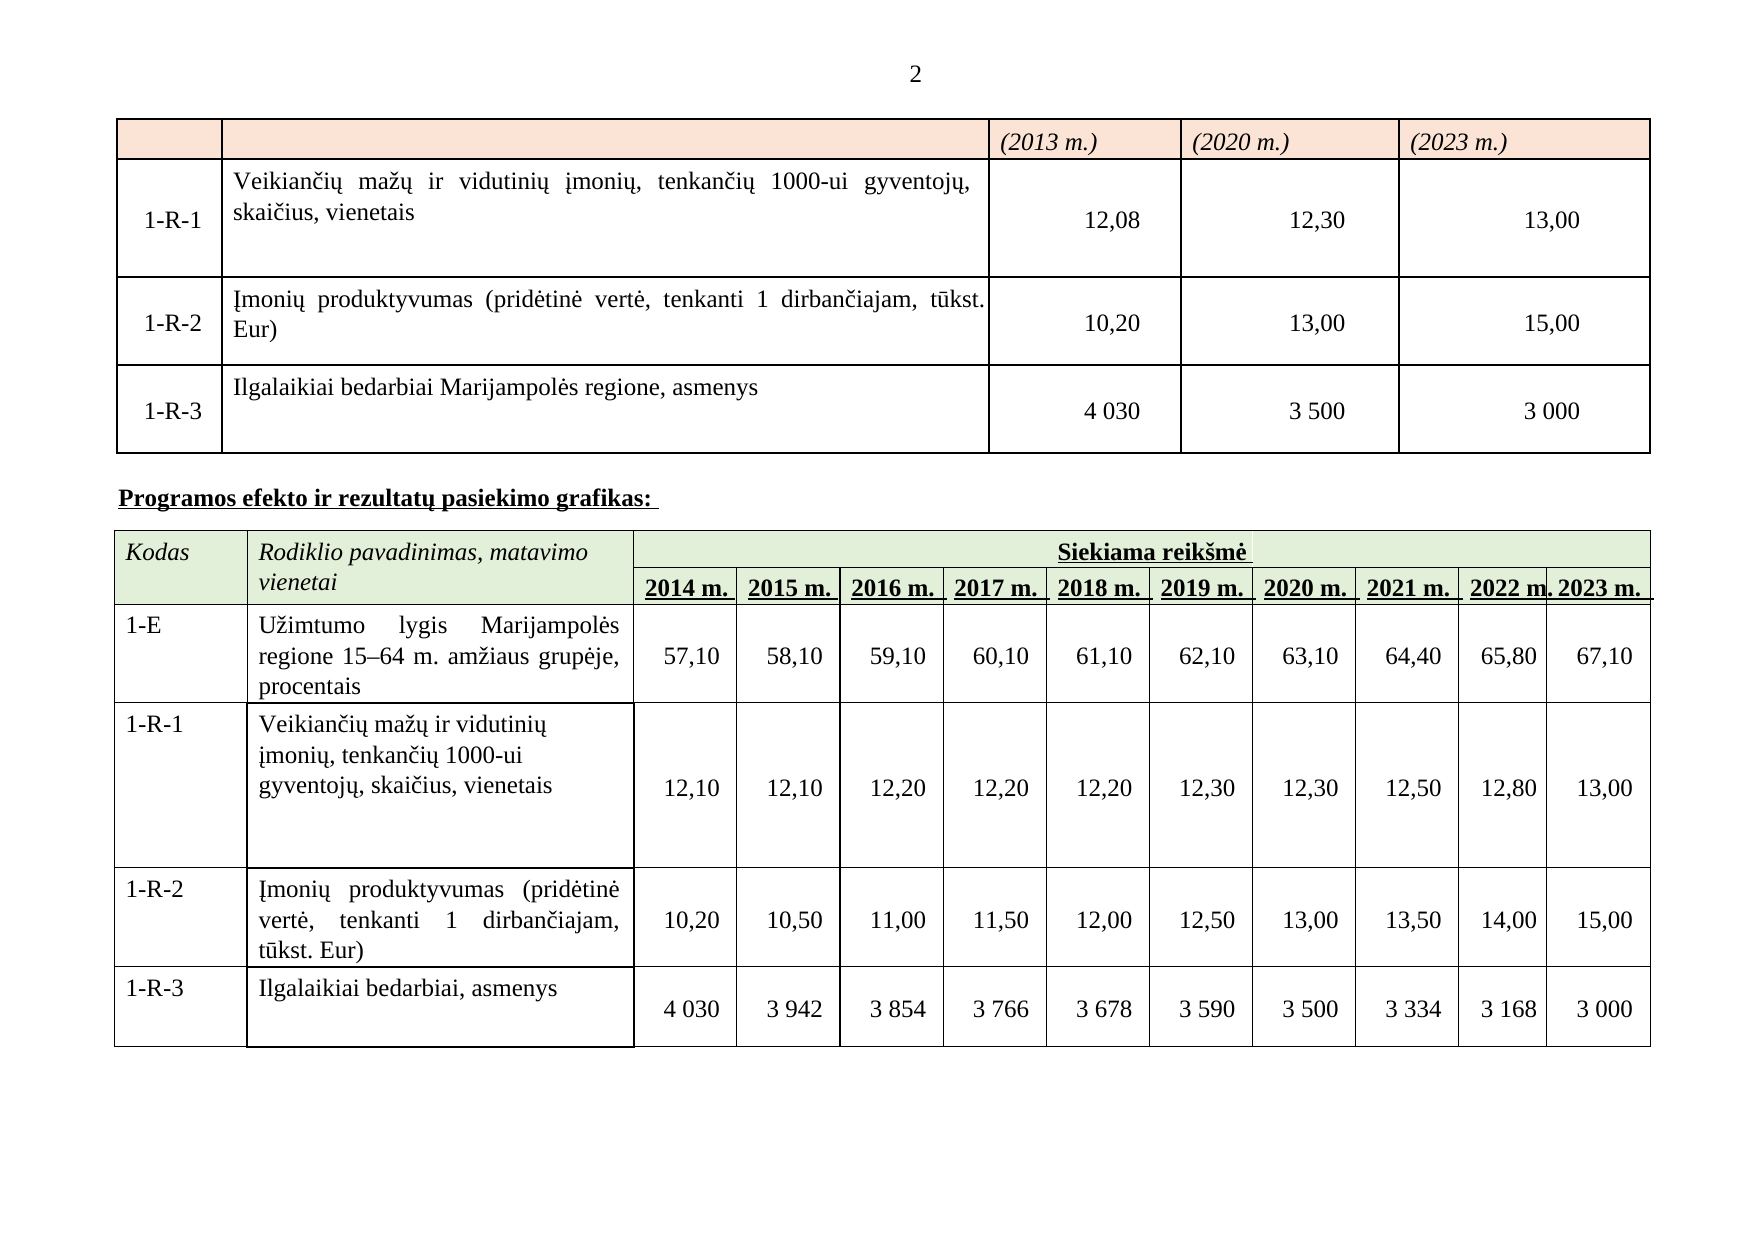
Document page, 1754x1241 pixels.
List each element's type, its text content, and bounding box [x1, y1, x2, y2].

table_cell Veikiančių mažų ir vidutinių įmonių, tenkančių 1000-ui gyventojų, skaičius, vienetais [248, 704, 633, 867]
table_header [943, 531, 1046, 567]
table_cell 1-R-3 [115, 967, 246, 1046]
table_cell 2019 m. [1150, 568, 1252, 604]
table_cell 10,20 [635, 868, 736, 966]
table_cell 14,00 [1459, 868, 1546, 966]
table_cell 3 854 [841, 967, 943, 1046]
table_cell 2023 m. [1547, 600, 1650, 604]
table_cell 4 030 [990, 366, 1180, 452]
table_cell 63,10 [1253, 605, 1355, 702]
table_header [1253, 531, 1356, 567]
table_cell 2016 m. [841, 568, 943, 604]
table_cell 15,00 [1400, 278, 1649, 364]
table_cell 2022 m. [1459, 568, 1546, 604]
table_cell 3 168 [1459, 967, 1546, 1046]
table_cell 12,50 [1356, 703, 1458, 867]
table_header [634, 531, 840, 567]
table_cell 2020 m. [1253, 568, 1355, 604]
table_cell 3 942 [737, 967, 839, 1046]
table_cell 2021 m. [1356, 568, 1458, 604]
table_cell 3 500 [1182, 366, 1398, 452]
table_cell 13,00 [1400, 160, 1649, 276]
table_cell Užimtumo lygis Marijampolės regione 15–64 m. amžiaus grupėje, procentais [248, 605, 633, 702]
table_header [118, 120, 221, 158]
table_cell 3 500 [1253, 967, 1355, 1046]
table_cell 12,20 [841, 703, 943, 867]
table_cell 1-R-1 [118, 160, 221, 276]
table_cell 10,20 [990, 278, 1180, 364]
table_header Siekiama reikšmė [1046, 531, 1252, 567]
table_cell 58,10 [737, 605, 839, 702]
table_header (2023 m.) [1400, 120, 1649, 158]
table_cell 12,00 [1047, 868, 1149, 966]
table_cell 12,10 [737, 703, 839, 867]
table_cell 61,10 [1047, 605, 1149, 702]
table_cell 2023 m. [1547, 568, 1650, 598]
table_cell 11,50 [944, 868, 1046, 966]
table_cell 2018 m. [1047, 568, 1149, 604]
table_cell 3 590 [1150, 967, 1252, 1046]
table_cell 67,10 [1547, 605, 1650, 702]
table_cell 12,80 [1459, 703, 1546, 867]
table_cell 1-E [115, 605, 247, 702]
table_cell Ilgalaikiai bedarbiai Marijampolės regione, asmenys [223, 366, 988, 452]
table_cell 3 334 [1356, 967, 1458, 1046]
table_cell 60,10 [944, 605, 1046, 702]
table_header [1459, 531, 1547, 567]
table_cell 59,10 [841, 605, 943, 702]
table_cell 12,30 [1150, 703, 1252, 867]
table_cell 10,50 [737, 868, 839, 966]
table_cell 65,80 [1459, 605, 1546, 702]
table_cell 15,00 [1547, 868, 1650, 966]
table_cell 13,50 [1356, 868, 1458, 966]
table_cell 12,30 [1182, 160, 1398, 276]
table_header [223, 120, 988, 158]
table_header [1547, 531, 1650, 567]
text Programos efekto ir rezultatų pasiekimo grafikas: [118, 483, 1754, 512]
table_cell 1-R-3 [118, 366, 221, 452]
table_cell 11,00 [841, 868, 943, 966]
table_cell 13,00 [1253, 868, 1355, 966]
table_cell 1-R-2 [115, 868, 246, 966]
table_cell 64,40 [1356, 605, 1458, 702]
table_cell 3 766 [944, 967, 1046, 1046]
table_cell 2015 m. [737, 568, 839, 604]
table_cell 12,30 [1253, 703, 1355, 867]
table_cell 4 030 [635, 967, 736, 1046]
table_cell 12,50 [1150, 868, 1252, 966]
table_cell 13,00 [1182, 278, 1398, 364]
table_cell 3 000 [1400, 366, 1649, 452]
table_cell Veikiančių mažų ir vidutinių įmonių, tenkančių 1000-ui gyventojų, skaičius, vienetais [223, 160, 988, 276]
table_cell 1-R-1 [115, 703, 246, 867]
table_cell 12,20 [1047, 703, 1149, 867]
table_cell Įmonių produktyvumas (pridėtinė vertė, tenkanti 1 dirbančiajam, tūkst. Eur) [248, 869, 633, 966]
table_header [840, 531, 943, 567]
table_cell 62,10 [1150, 605, 1252, 702]
table_header (2020 m.) [1182, 120, 1398, 158]
table_header Kodas [115, 531, 247, 604]
table_header (2013 m.) [990, 120, 1180, 158]
table_cell 1-R-2 [118, 278, 221, 364]
table_cell 3 678 [1047, 967, 1149, 1046]
table_header Rodiklio pavadinimas, matavimo vienetai [248, 531, 633, 604]
table_cell 2017 m. [944, 568, 1046, 604]
table_cell Ilgalaikiai bedarbiai, asmenys [248, 968, 633, 1046]
table_cell 3 000 [1547, 967, 1650, 1046]
table_cell 12,08 [990, 160, 1180, 276]
table_cell 2014 m. [634, 568, 736, 604]
table_cell 13,00 [1547, 703, 1650, 867]
table_header [1356, 531, 1459, 567]
table_cell Įmonių produktyvumas (pridėtinė vertė, tenkanti 1 dirbančiajam, tūkst. Eur) [223, 278, 988, 364]
table_cell 12,20 [944, 703, 1046, 867]
table_cell 12,10 [635, 703, 736, 867]
table_cell 57,10 [634, 605, 736, 702]
